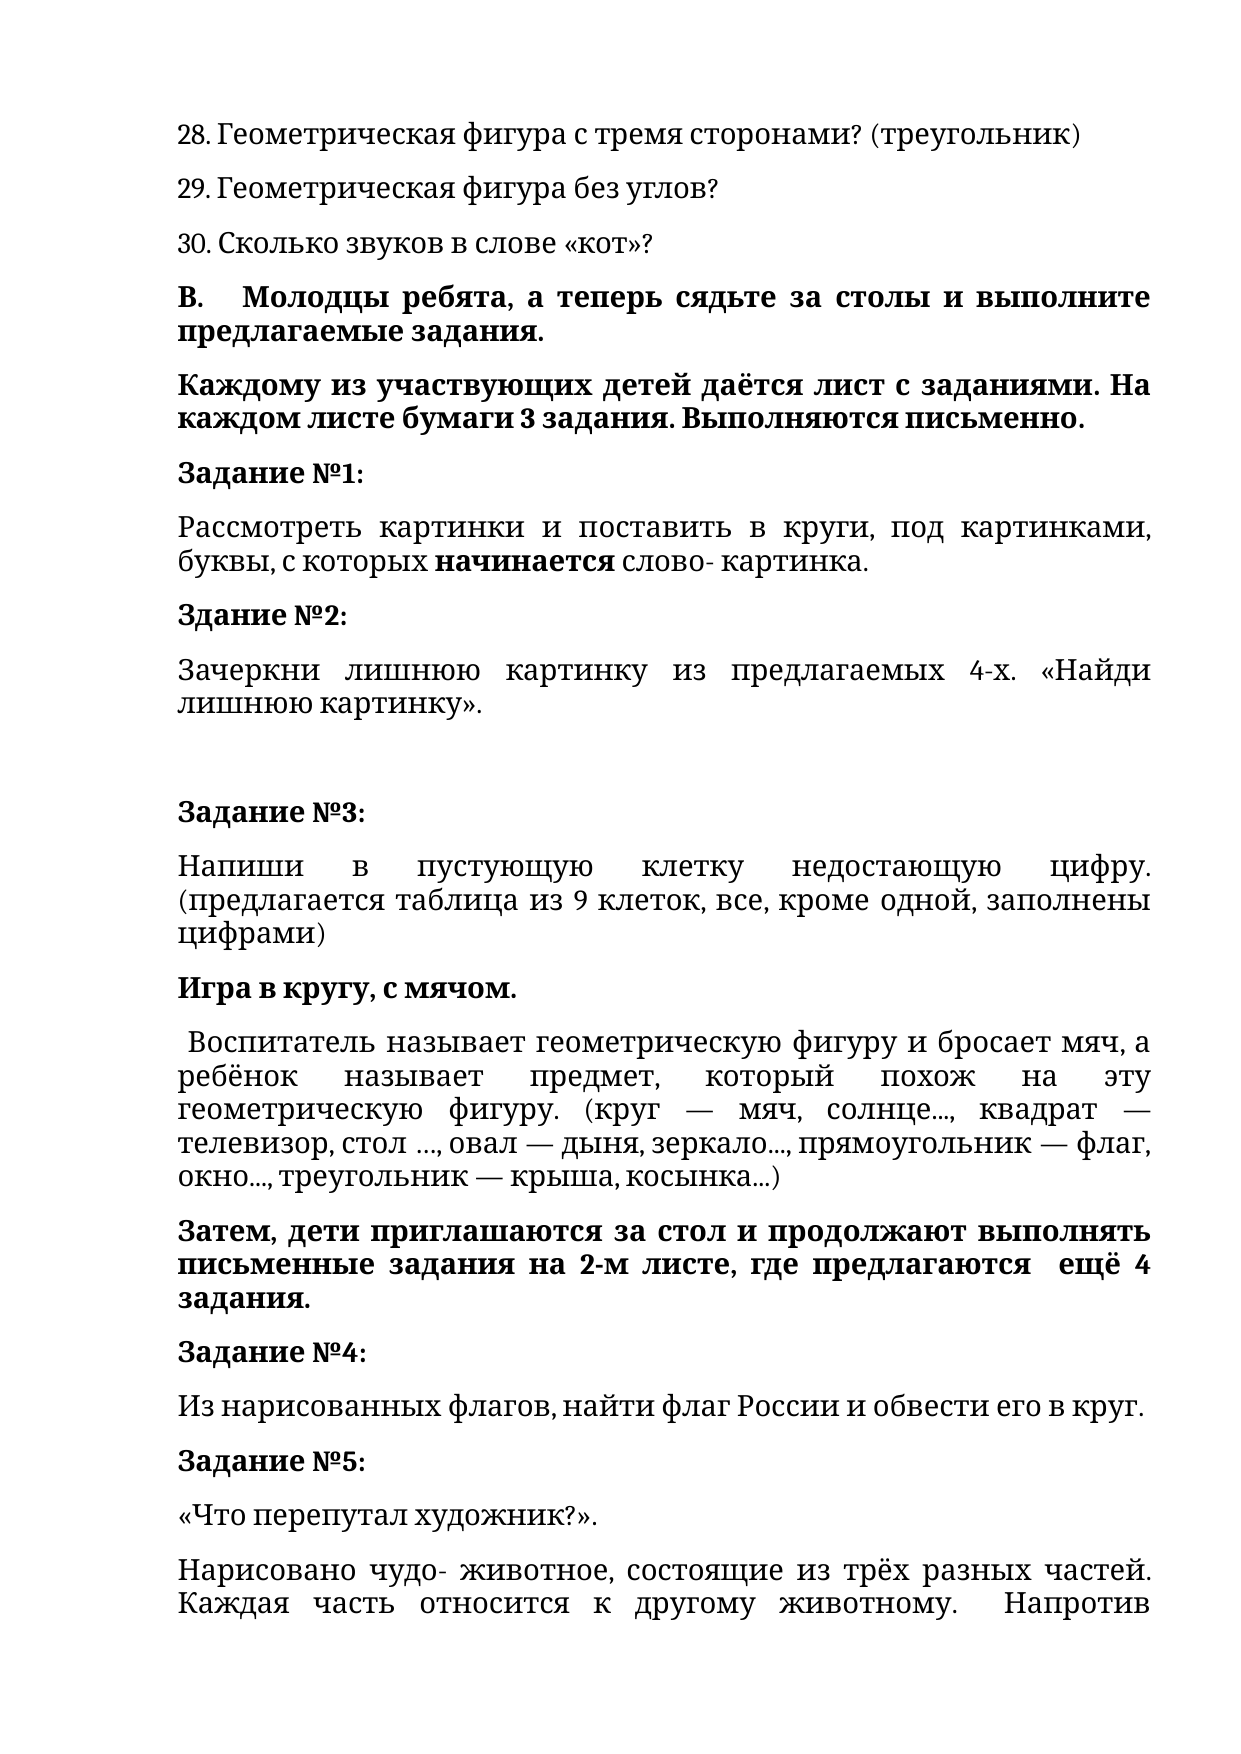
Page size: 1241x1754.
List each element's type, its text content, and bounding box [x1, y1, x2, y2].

text Задание №4: [177, 1336, 1152, 1370]
text Затем, дети приглашаются за стол и продолжают выполнять письменные задания на 2-м листе, где предлагаются ещё 4 задания. [177, 1215, 1152, 1315]
text Здание №2: [177, 599, 1152, 633]
text Зачеркни лишнюю картинку из предлагаемых 4-х. «Найди лишнюю картинку». [177, 654, 1152, 721]
text Воспитатель называет геометрическую фигуру и бросает мяч, а ребёнок называет предмет, который похож на эту геометрическую фигуру. (круг — мяч, солнце..., квадрат — телевизор, стол …, овал — дыня, зеркало..., прямоугольник — флаг, окно..., треугольник — крыша, косынка...) [177, 1026, 1152, 1194]
text Задание №1: [177, 457, 1152, 491]
text Задание №5: [177, 1445, 1152, 1478]
text 29. Геометрическая фигура без углов? [177, 172, 1152, 206]
text Игра в кругу, с мячом. [177, 972, 1152, 1005]
text Задание №3: [177, 796, 1152, 829]
text Каждому из участвующих детей даётся лист с заданиями. На каждом листе бумаги 3 задания. Выполняются письменно. [177, 369, 1152, 436]
text В. Молодцы ребята, а теперь сядьте за столы и выполните предлагаемые задания. [177, 281, 1152, 348]
text Напиши в пустующую клетку недостающую цифру. (предлагается таблица из 9 клеток, все, кроме одной, заполнены цифрами) [177, 850, 1152, 951]
text Из нарисованных флагов, найти флаг России и обвести его в круг. [177, 1391, 1152, 1424]
text Нарисовано чудо- животное, состоящие из трёх разных частей. Каждая часть относится к другому животному. Напротив [177, 1554, 1152, 1621]
text 28. Геометрическая фигура с тремя сторонами? (треугольник) [177, 118, 1152, 152]
text Рассмотреть картинки и поставить в круги, под картинками, буквы, с которых начинается слово- картинка. [177, 511, 1152, 578]
text «Что перепутал художник?». [177, 1499, 1152, 1533]
text 30. Сколько звуков в слове «кот»? [177, 227, 1152, 260]
